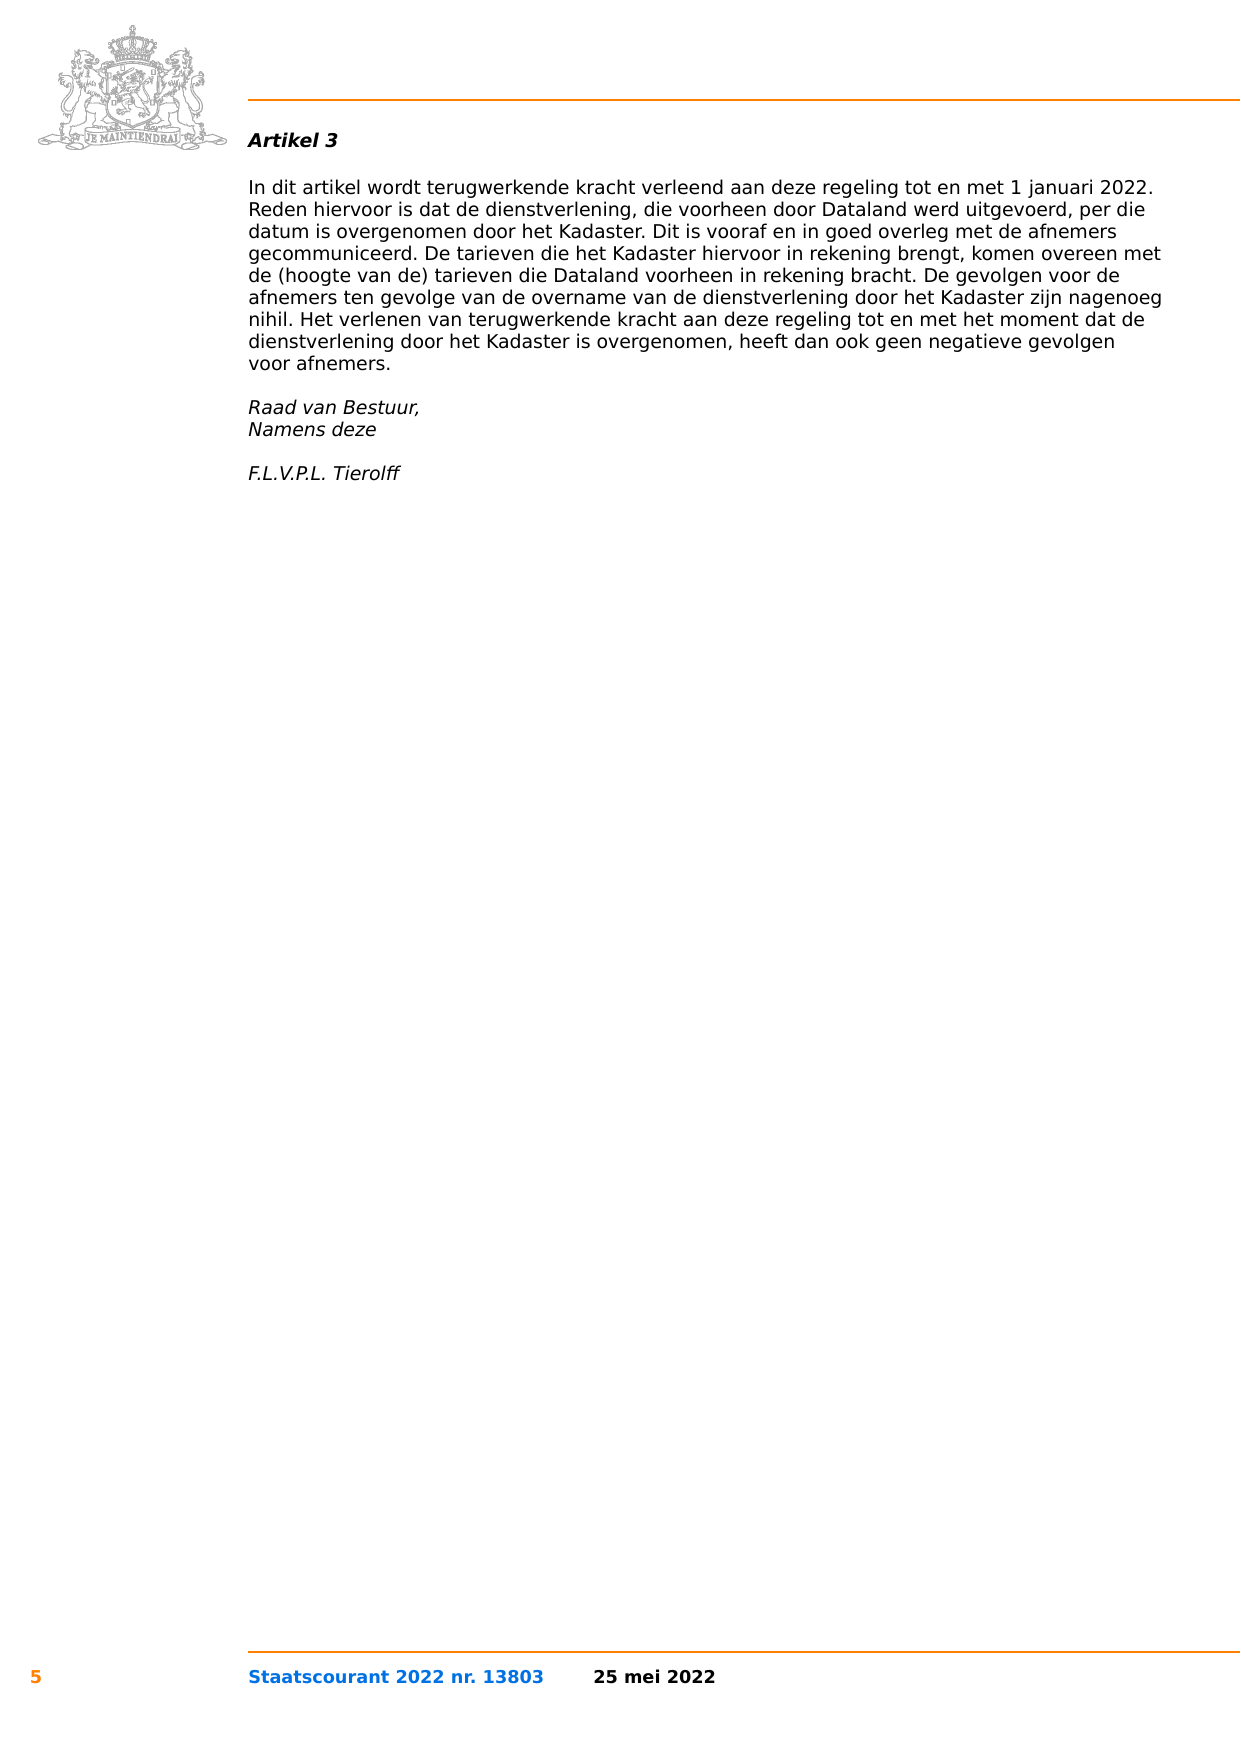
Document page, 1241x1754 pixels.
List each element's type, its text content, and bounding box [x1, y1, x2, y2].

text In dit artikel wordt terugwerkende kracht verleend aan deze regeling tot en met 1 januari 2022. Reden hiervoor is dat de dienstverlening, die voorheen door Dataland werd uitgevoerd, per die datum is overgenomen door het Kadaster. Dit is vooraf en in goed overleg met de afnemers gecommuniceerd. De tarieven die het Kadaster hiervoor in rekening brengt, komen overeen met de (hoogte van de) tarieven die Dataland voorheen in rekening bracht. De gevolgen voor de afnemers ten gevolge van de overname van de dienstverlening door het Kadaster zijn nagenoeg nihil. Het verlenen van terugwerkende kracht aan deze regeling tot en met het moment dat de dienstverlening door het Kadaster is overgenomen, heeft dan ook geen negatieve gevolgen voor afnemers. [248, 177, 1163, 375]
picture [38, 25, 227, 150]
subtitle Artikel 3 [248, 130, 1163, 152]
text Raad van Bestuur, Namens deze F.L.V.P.L. Tierolff [248, 397, 1163, 484]
